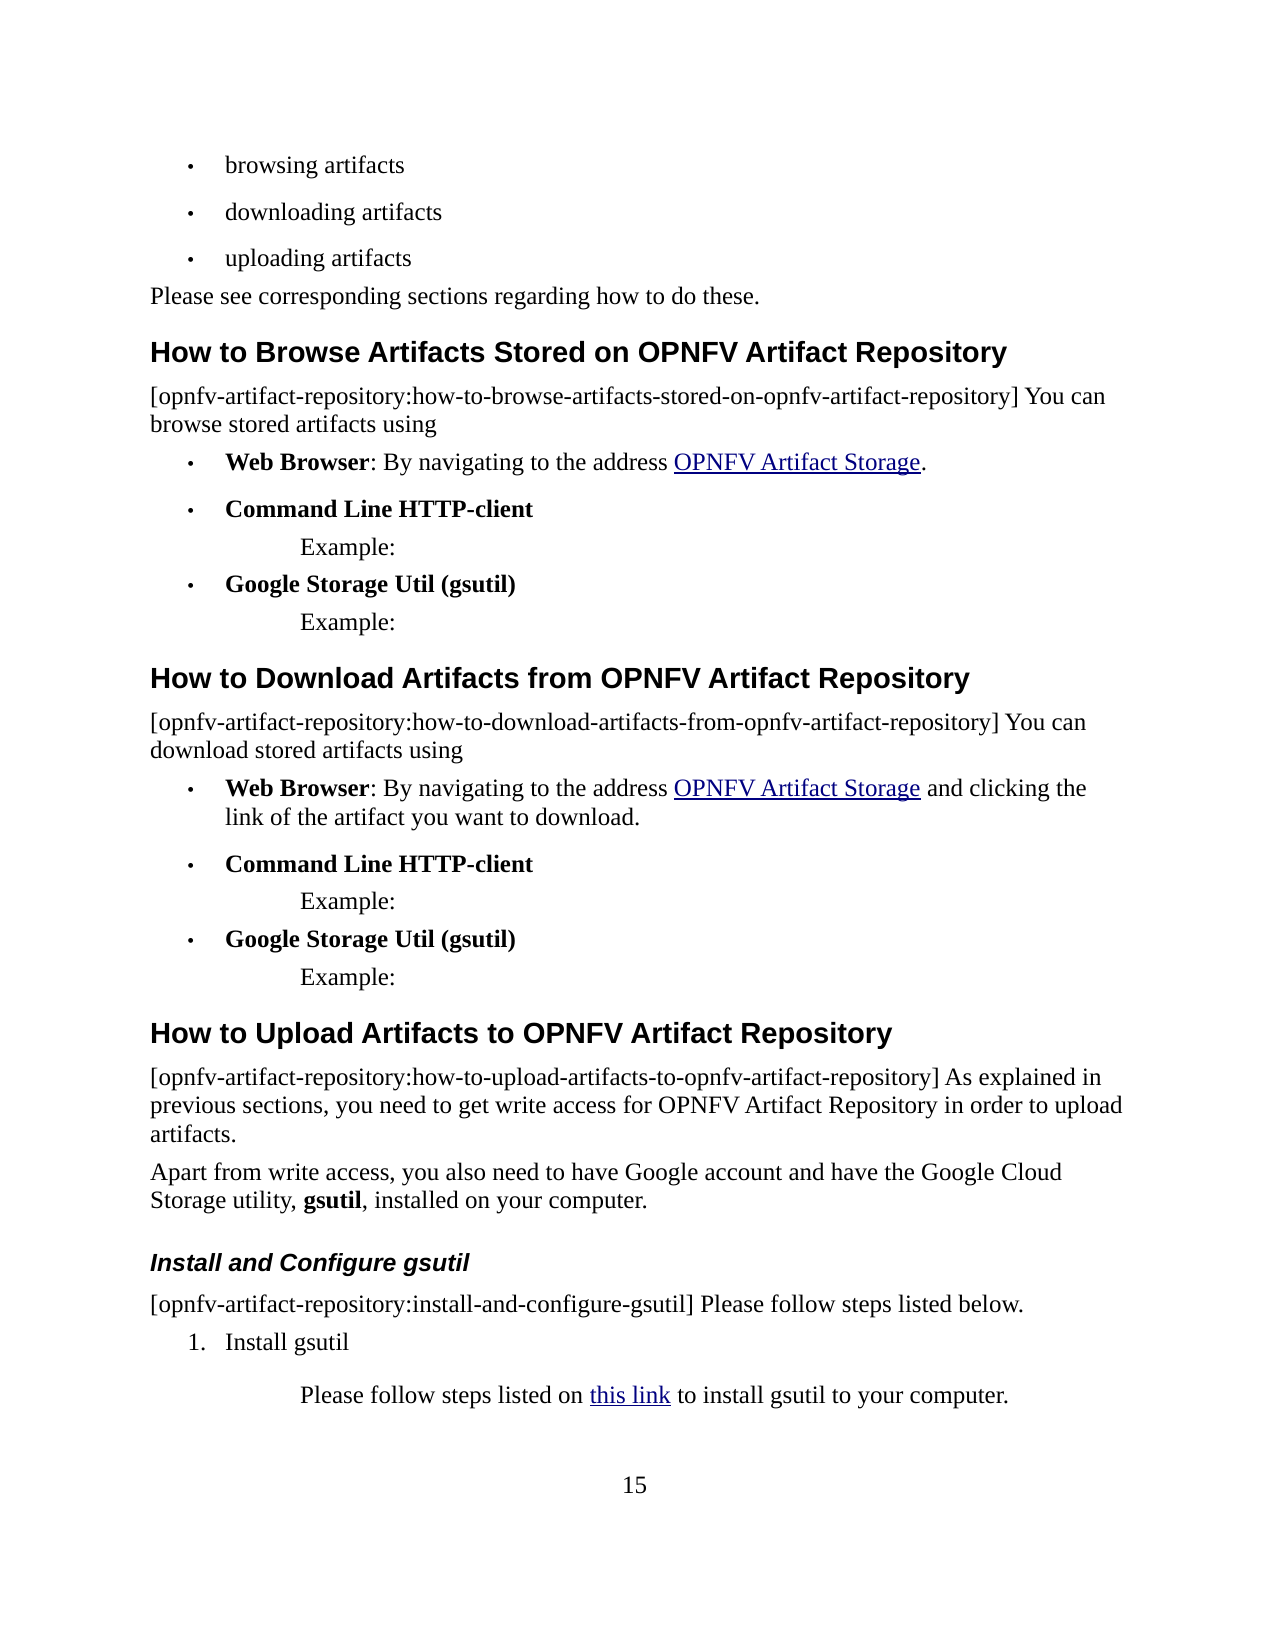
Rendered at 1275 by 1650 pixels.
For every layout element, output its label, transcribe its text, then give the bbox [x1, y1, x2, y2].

list Command Line HTTP-client [187, 494, 1125, 523]
list downloading artifacts [187, 197, 1125, 225]
list browsing artifacts [187, 150, 1125, 179]
list Example: [262, 532, 1125, 560]
text Please see corresponding sections regarding how to do these. [150, 281, 1125, 310]
text [opnfv-artifact-repository:how-to-download-artifacts-from-opnfv-artifact-repository] You can download stored artifacts using [150, 707, 1125, 764]
list Example: [262, 886, 1125, 915]
text [opnfv-artifact-repository:how-to-browse-artifacts-stored-on-opnfv-artifact-repository] You can browse stored artifacts using [150, 381, 1125, 438]
list Example: [262, 962, 1125, 991]
list Google Storage Util (gsutil) [187, 924, 1125, 953]
text [opnfv-artifact-repository:install-and-configure-gsutil] Please follow steps listed below. [150, 1289, 1125, 1318]
text Apart from write access, you also need to have Google account and have the Google Cloud Storage utility, gsutil, installed on your computer. [150, 1157, 1125, 1214]
subtitle How to Upload Artifacts to OPNFV Artifact Repository [150, 1016, 1125, 1049]
list Install gsutil [187, 1327, 1125, 1356]
list uploading artifacts [187, 243, 1125, 272]
subtitle How to Download Artifacts from OPNFV Artifact Repository [150, 661, 1125, 694]
subtitle Install and Configure gsutil [150, 1248, 1125, 1277]
list Please follow steps listed on this link to install gsutil to your computer. [262, 1380, 1125, 1408]
text [opnfv-artifact-repository:how-to-upload-artifacts-to-opnfv-artifact-repository] As explained in previous sections, you need to get write access for OPNFV Artifact Repository in order to upload artifacts. [150, 1062, 1125, 1148]
list Web Browser: By navigating to the address OPNFV Artifact Storage and clicking the link of the artifact you want to download. [187, 773, 1125, 831]
list Web Browser: By navigating to the address OPNFV Artifact Storage. [187, 447, 1125, 476]
list Example: [262, 607, 1125, 636]
subtitle How to Browse Artifacts Stored on OPNFV Artifact Repository [150, 335, 1125, 368]
list Command Line HTTP-client [187, 849, 1125, 877]
list Google Storage Util (gsutil) [187, 569, 1125, 598]
